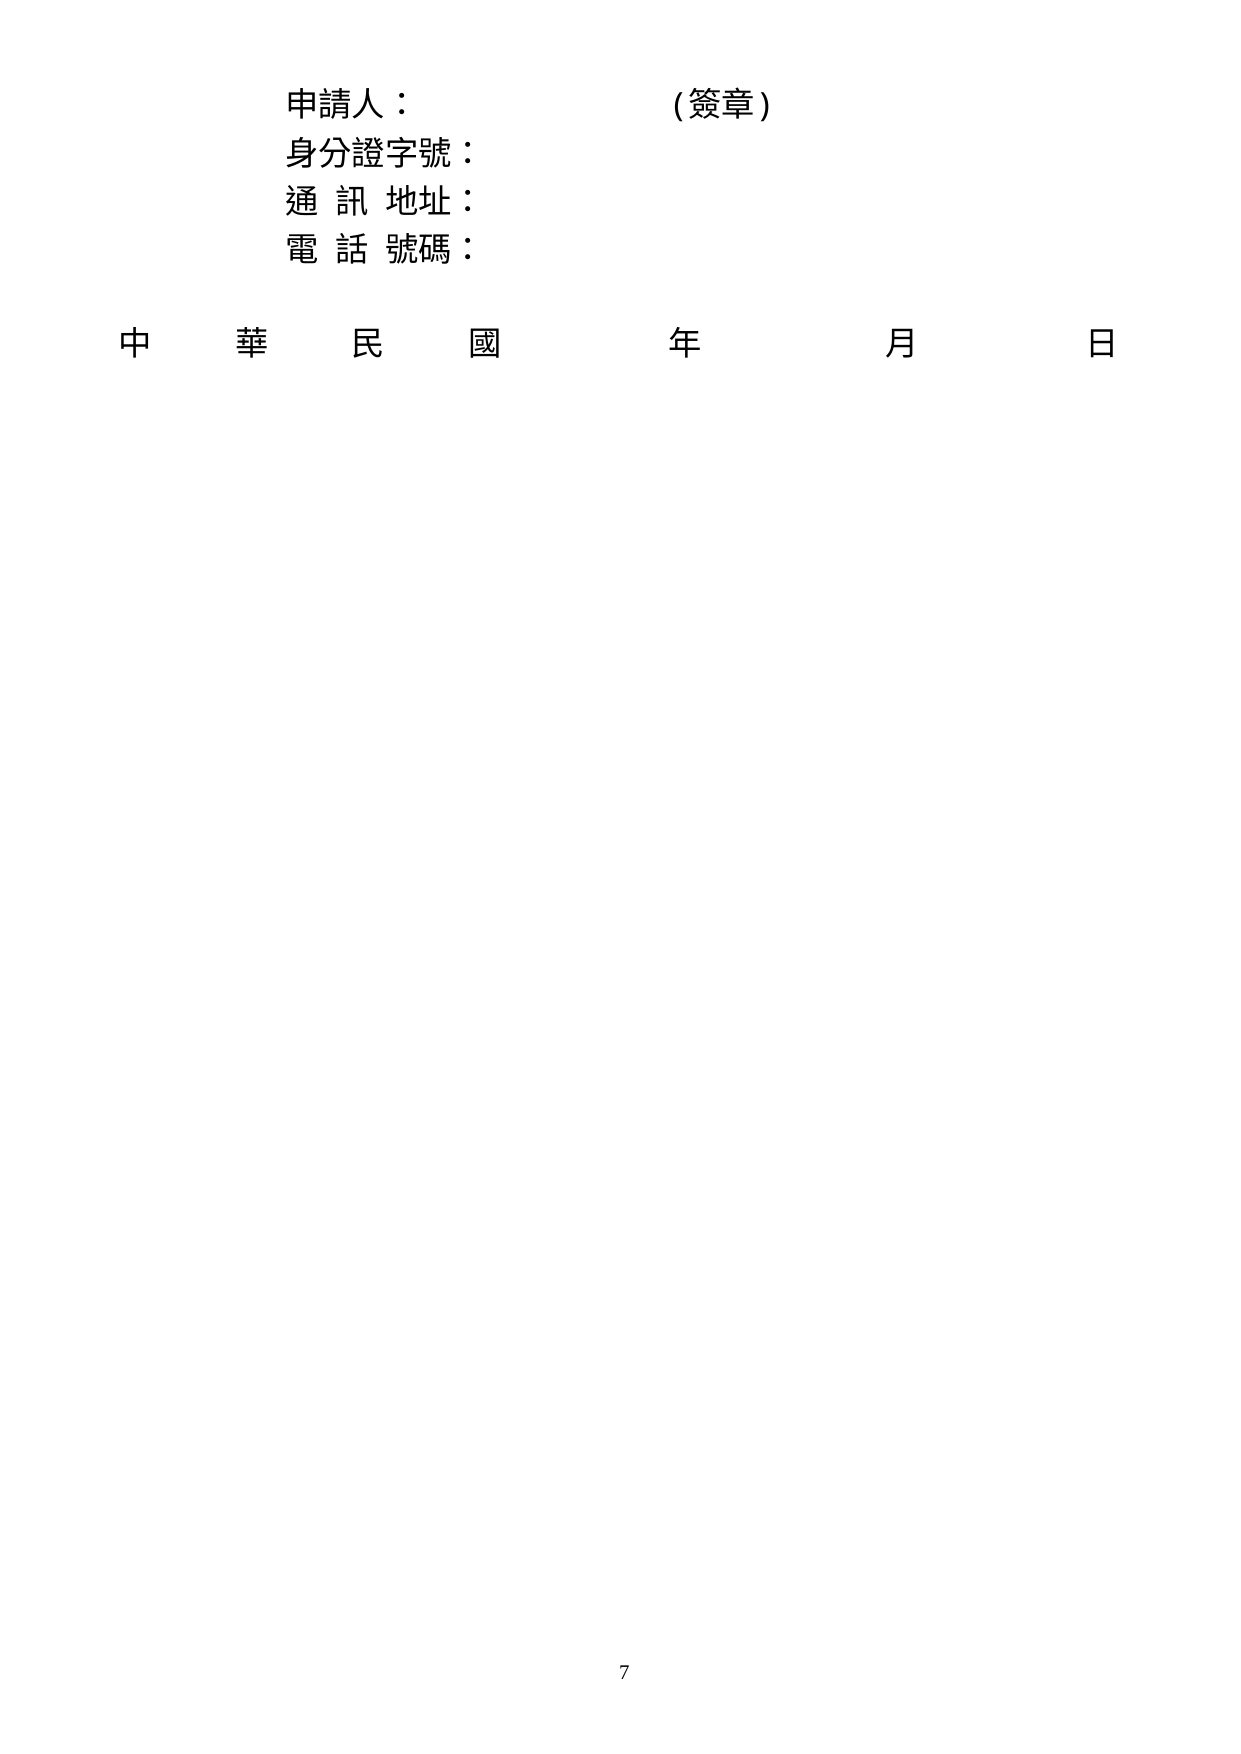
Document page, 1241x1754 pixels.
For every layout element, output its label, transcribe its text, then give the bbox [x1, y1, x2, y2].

text 身分證字號： [118, 126, 1122, 175]
text 通 訊 地址： [118, 175, 1122, 223]
text 申請人： (簽章) [118, 78, 1122, 126]
text 電 話 號碼： [118, 223, 1122, 271]
text 中 華 民 國 年 月 日 [118, 317, 1122, 365]
